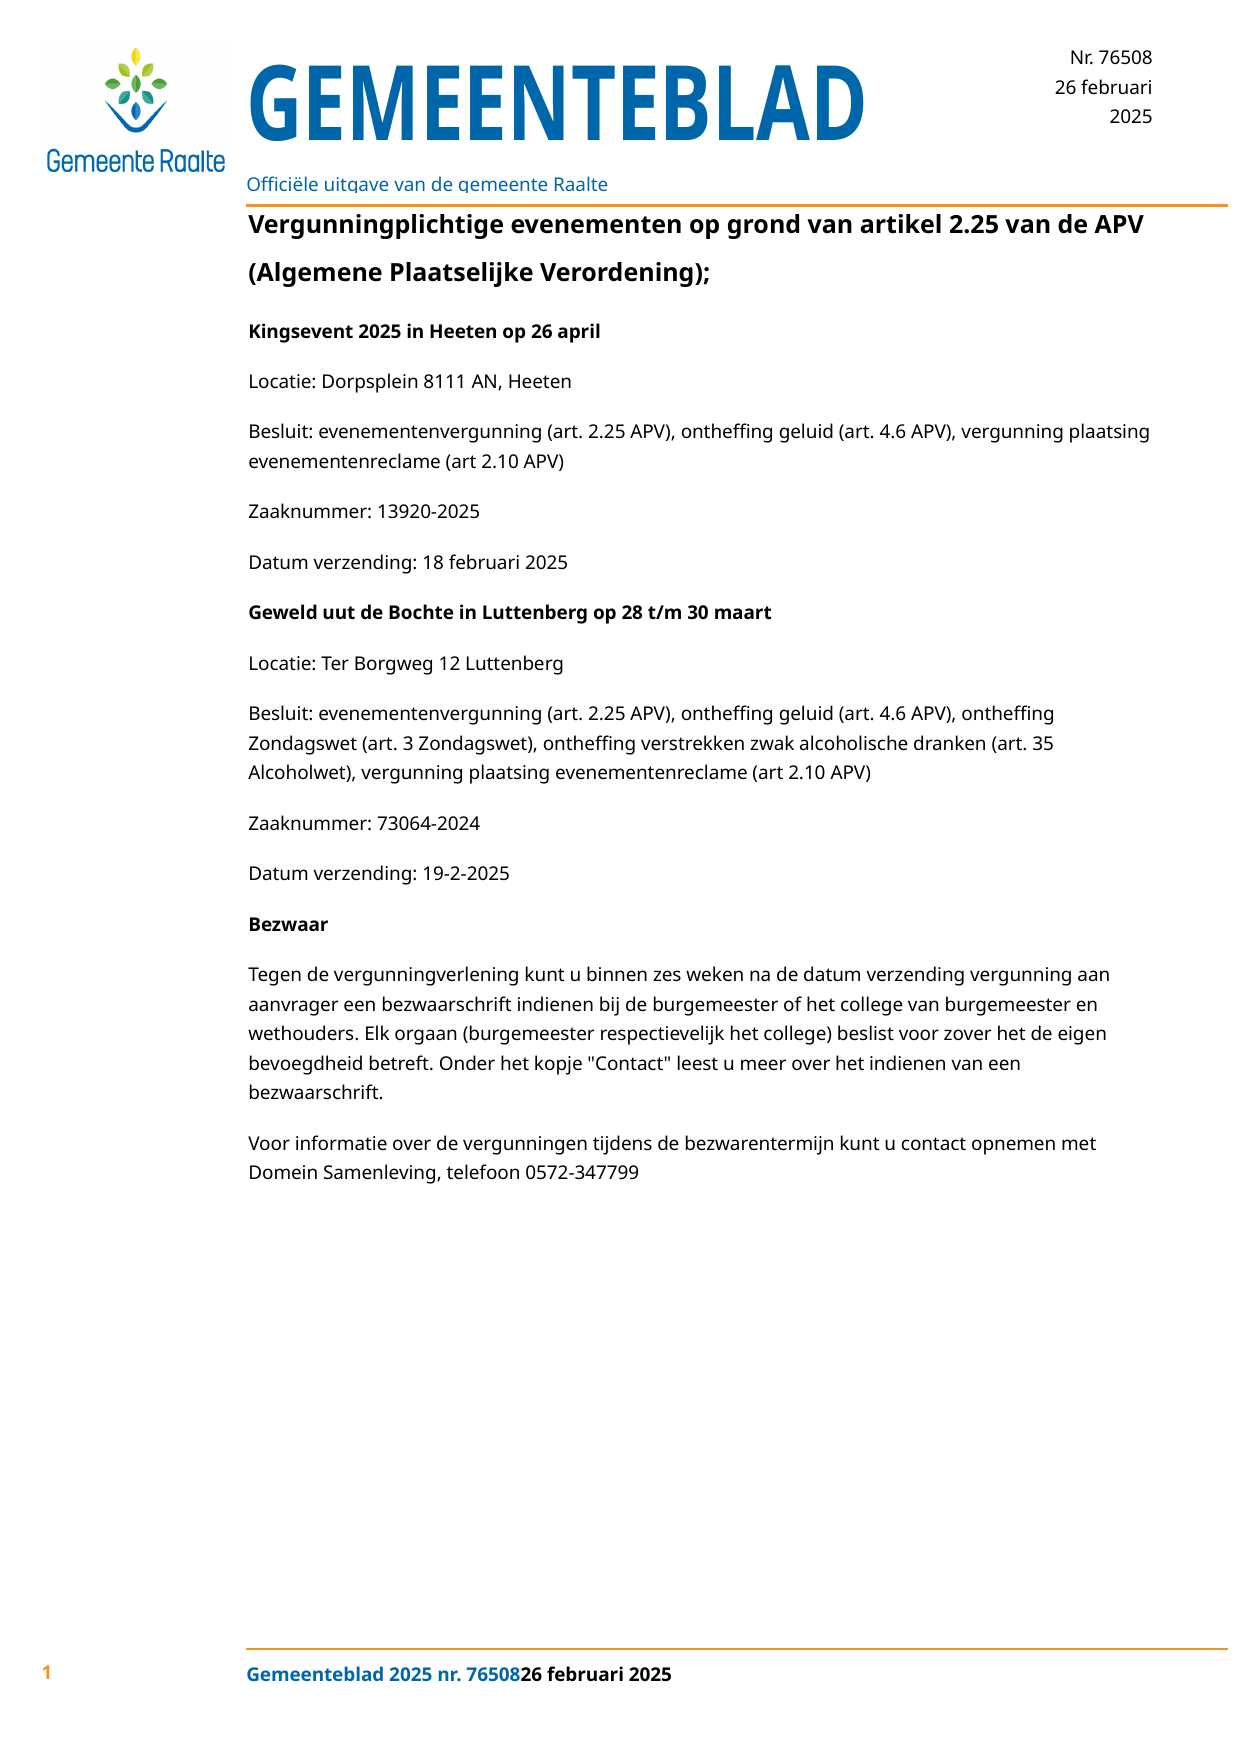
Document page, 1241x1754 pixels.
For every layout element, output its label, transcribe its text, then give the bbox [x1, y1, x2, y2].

text Zaaknummer: 73064-2024 [248, 810, 1152, 836]
picture [41, 47, 231, 172]
text Locatie: Ter Borgweg 12 Luttenberg [248, 650, 1152, 676]
text Datum verzending: 19-2-2025 [248, 860, 1152, 886]
text Kingsevent 2025 in Heeten op 26 april [248, 318, 1152, 344]
text Besluit: evenementenvergunning (art. 2.25 APV), ontheffing geluid (art. 4.6 APV), ontheffing Zondagswet (art. 3 Zondagswet), ontheffing verstrekken zwak alcoholische dranken (art. 35 Alcoholwet), vergunning plaatsing evenementenreclame (art 2.10 APV) [248, 700, 1152, 785]
text Zaaknummer: 13920-2025 [248, 499, 1152, 524]
text Besluit: evenementenvergunning (art. 2.25 APV), ontheffing geluid (art. 4.6 APV), vergunning plaatsing evenementenreclame (art 2.10 APV) [248, 419, 1152, 474]
text Voor informatie over de vergunningen tijdens de bezwarentermijn kunt u contact opnemen met Domein Samenleving, telefoon 0572-347799 [248, 1130, 1152, 1185]
text Tegen de vergunningverlening kunt u binnen zes weken na de datum verzending vergunning aan aanvrager een bezwaarschrift indienen bij de burgemeester of het college van burgemeester en wethouders. Elk orgaan (burgemeester respectievelijk het college) beslist voor zover het de eigen bevoegdheid betreft. Onder het kopje "Contact" leest u meer over het indienen van een bezwaarschrift. [248, 961, 1152, 1105]
text Vergunningplichtige evenementen op grond van artikel 2.25 van de APV (Algemene Plaatselijke Verordening); [248, 207, 1152, 288]
text Locatie: Dorpsplein 8111 AN, Heeten [248, 368, 1152, 394]
text Geweld uut de Bochte in Luttenberg op 28 t/m 30 maart [248, 599, 1152, 625]
text Datum verzending: 18 februari 2025 [248, 549, 1152, 575]
text Bezwaar [248, 911, 1152, 937]
